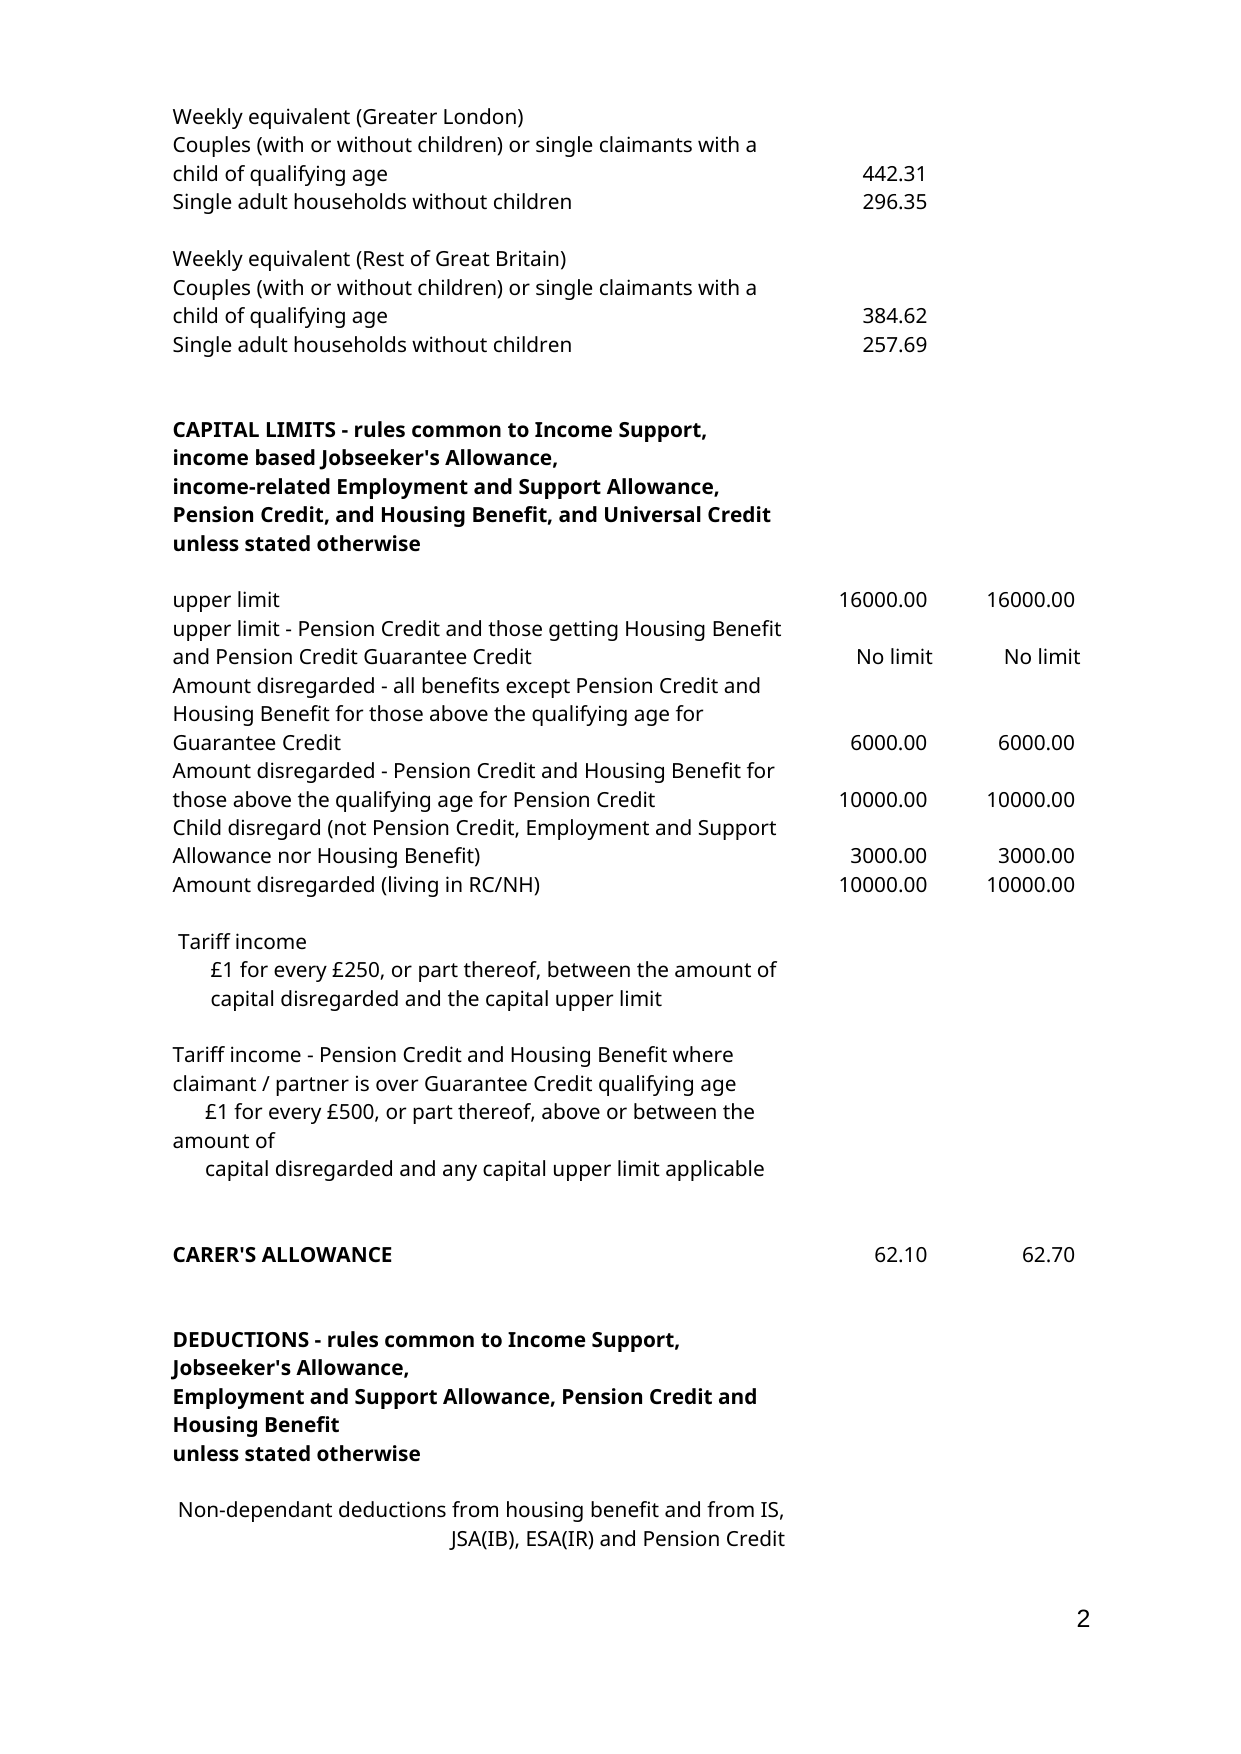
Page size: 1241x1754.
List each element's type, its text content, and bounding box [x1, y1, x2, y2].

table_cell Weekly equivalent (Greater London) [161, 102, 796, 131]
table_cell [944, 216, 1092, 244]
table_cell [944, 1467, 1092, 1496]
table_cell 3000.00 [944, 813, 1092, 870]
table_cell Amount disregarded (living in RC/NH) [161, 870, 796, 898]
table_cell 257.69 [796, 330, 944, 358]
table_cell Tariff income - Pension Credit and Housing Benefit where claimant / partner is over Guarantee Credit qualifying age [161, 1041, 796, 1097]
table_cell DEDUCTIONS - rules common to Income Support, Jobseeker's Allowance, [161, 1325, 796, 1382]
table_cell [161, 1467, 796, 1496]
table_cell [944, 330, 1092, 358]
table_cell 10000.00 [796, 870, 944, 898]
table_cell [796, 557, 944, 586]
table_cell [944, 529, 1092, 557]
table_cell Employment and Support Allowance, Pension Credit and Housing Benefit [161, 1382, 796, 1439]
table_cell [944, 1041, 1092, 1097]
table_cell 16000.00 [796, 586, 944, 614]
table_cell [796, 358, 944, 387]
table_cell [796, 1439, 944, 1467]
table_cell [944, 102, 1092, 131]
table_cell Couples (with or without children) or single claimants with a child of qualifying age [161, 273, 796, 330]
table_cell [796, 955, 944, 984]
table_cell Couples (with or without children) or single claimants with a child of qualifying age [161, 131, 796, 187]
table_cell [161, 1012, 796, 1041]
table_cell 16000.00 [944, 586, 1092, 614]
table_cell unless stated otherwise [161, 1439, 796, 1467]
table_cell [944, 557, 1092, 586]
table_cell [944, 273, 1092, 330]
table_cell No limit [944, 614, 1092, 671]
table_cell [796, 74, 944, 102]
table_cell [796, 1382, 944, 1439]
table_cell [944, 1382, 1092, 1439]
table_cell [944, 188, 1092, 216]
table_cell 296.35 [796, 188, 944, 216]
table_cell [944, 1183, 1092, 1211]
table_cell [944, 74, 1092, 102]
table_cell [161, 1211, 796, 1240]
table_cell [944, 1012, 1092, 1041]
table_cell [161, 557, 796, 586]
table_cell [944, 387, 1092, 415]
table_cell CAPITAL LIMITS - rules common to Income Support, income based Jobseeker's Allowance, [161, 415, 796, 472]
table_cell [796, 1553, 944, 1581]
table_cell [796, 102, 944, 131]
table_cell unless stated otherwise [161, 529, 796, 557]
table_cell Amount disregarded - all benefits except Pension Credit and Housing Benefit for those above the qualifying age for Guarantee Credit [161, 671, 796, 756]
table_cell [944, 984, 1092, 1012]
table_cell upper limit - Pension Credit and those getting Housing Benefit and Pension Credit Guarantee Credit [161, 614, 796, 671]
table_cell [796, 415, 944, 472]
table_cell capital disregarded and the capital upper limit [161, 984, 796, 1012]
table_cell [796, 1098, 944, 1154]
table_cell 62.10 [796, 1240, 944, 1268]
table_cell [161, 358, 796, 387]
table_cell [944, 358, 1092, 387]
table_cell [161, 74, 796, 102]
table_cell [944, 899, 1092, 927]
table_cell [944, 131, 1092, 187]
table_cell Weekly equivalent (Rest of Great Britain) [161, 244, 796, 273]
table_cell [796, 1012, 944, 1041]
table_cell 6000.00 [944, 671, 1092, 756]
table_cell [161, 1553, 796, 1581]
table_cell [796, 1041, 944, 1097]
table_cell [944, 415, 1092, 472]
table_cell £1 for every £250, or part thereof, between the amount of [161, 955, 796, 984]
table_cell income-related Employment and Support Allowance, Pension Credit, and Housing Benefit, and Universal Credit [161, 472, 796, 529]
table_cell [796, 216, 944, 244]
table_cell [944, 955, 1092, 984]
table_cell [796, 472, 944, 529]
table_cell £1 for every £500, or part thereof, above or between the amount of [161, 1098, 796, 1154]
table_cell [944, 244, 1092, 273]
table_cell 6000.00 [796, 671, 944, 756]
table_cell [161, 216, 796, 244]
table_cell [796, 1467, 944, 1496]
table_cell [944, 1154, 1092, 1183]
table_cell capital disregarded and any capital upper limit applicable [161, 1154, 796, 1183]
table_cell [796, 1268, 944, 1297]
table_cell [161, 1183, 796, 1211]
table_cell Single adult households without children [161, 188, 796, 216]
table_cell [944, 1098, 1092, 1154]
table_cell 384.62 [796, 273, 944, 330]
table_cell No limit [796, 614, 944, 671]
table_cell [944, 472, 1092, 529]
table_cell 10000.00 [796, 756, 944, 813]
table_cell [796, 927, 944, 955]
table_cell Tariff income [161, 927, 796, 955]
table_cell 442.31 [796, 131, 944, 187]
table_cell [796, 244, 944, 273]
table_cell Amount disregarded - Pension Credit and Housing Benefit for those above the qualifying age for Pension Credit [161, 756, 796, 813]
table_cell Non-dependant deductions from housing benefit and from IS, JSA(IB), ESA(IR) and Pension Credit [161, 1496, 796, 1552]
table_cell 10000.00 [944, 756, 1092, 813]
table_cell 10000.00 [944, 870, 1092, 898]
table_cell Single adult households without children [161, 330, 796, 358]
table_cell [796, 1325, 944, 1382]
table_cell [161, 387, 796, 415]
table_cell [944, 927, 1092, 955]
table_cell [944, 1439, 1092, 1467]
table_cell Child disregard (not Pension Credit, Employment and Support Allowance nor Housing Benefit) [161, 813, 796, 870]
table_cell [796, 984, 944, 1012]
table_cell [161, 899, 796, 927]
table_cell [796, 1211, 944, 1240]
table_cell [944, 1211, 1092, 1240]
table_cell [796, 1183, 944, 1211]
table_cell [796, 529, 944, 557]
table_cell upper limit [161, 586, 796, 614]
table_cell [796, 1154, 944, 1183]
table_cell [944, 1496, 1092, 1552]
table_cell [944, 1553, 1092, 1581]
table_cell [944, 1268, 1092, 1297]
table_cell CARER'S ALLOWANCE [161, 1240, 796, 1268]
table_cell [796, 899, 944, 927]
table_cell [796, 1496, 944, 1552]
table_cell [796, 387, 944, 415]
table_cell 3000.00 [796, 813, 944, 870]
table_cell [944, 1297, 1092, 1325]
table_cell [944, 1325, 1092, 1382]
table_cell 62.70 [944, 1240, 1092, 1268]
table_cell [796, 1297, 944, 1325]
table_cell [161, 1297, 796, 1325]
table_cell [161, 1268, 796, 1297]
